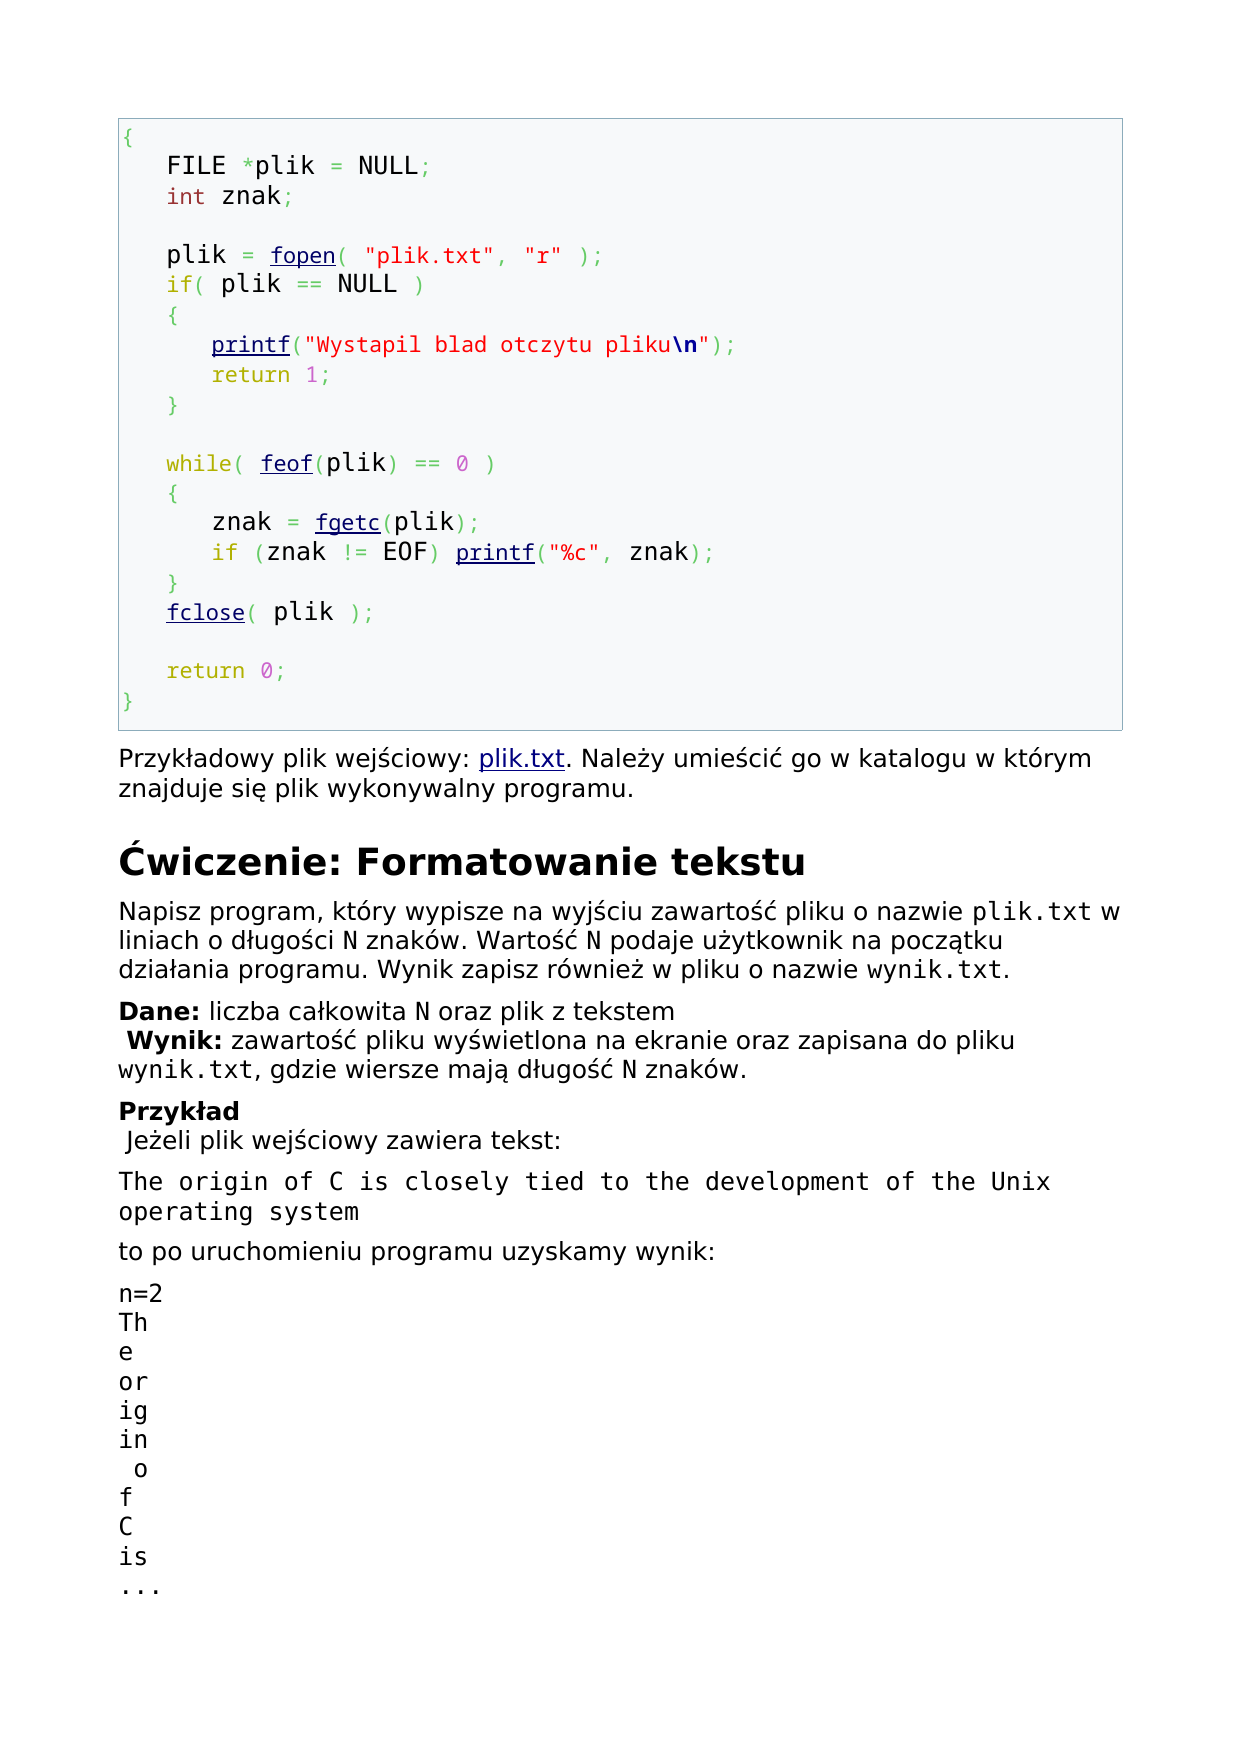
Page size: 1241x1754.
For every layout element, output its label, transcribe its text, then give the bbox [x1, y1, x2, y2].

text Przykład Jeżeli plik wejściowy zawiera tekst: [118, 1097, 1122, 1155]
text Napisz program, który wypisze na wyjściu zawartość pliku o nazwie plik.txt w liniach o długości N znaków. Wartość N podaje użytkownik na początku działania programu. Wynik zapisz również w pliku o nazwie wynik.txt. [118, 897, 1122, 984]
table_header { FILE *plik = NULL; int znak; plik = fopen( "plik.txt", "r" ); if( plik == NULL ) { printf("Wystapil blad otczytu pliku\n"); return 1; } while( feof(plik) == 0 ) { znak = fgetc(plik); if (znak != EOF) printf("%c", znak); } fclose( plik ); return 0; } [119, 119, 1122, 730]
text n=2 Th e or ig in o f C is ... [118, 1279, 1122, 1600]
text to po uruchomieniu programu uzyskamy wynik: [118, 1238, 1122, 1267]
text Przykładowy plik wejściowy: plik.txt. Należy umieścić go w katalogu w którym znajduje się plik wykonywalny programu. [118, 745, 1122, 803]
text Dane: liczba całkowita N oraz plik z tekstem Wynik: zawartość pliku wyświetlona na ekranie oraz zapisana do pliku wynik.txt, gdzie wiersze mają długość N znaków. [118, 997, 1122, 1084]
subtitle Ćwiczenie: Formatowanie tekstu [118, 841, 1122, 884]
text The origin of C is closely tied to the development of the Unix operating system [118, 1167, 1122, 1226]
